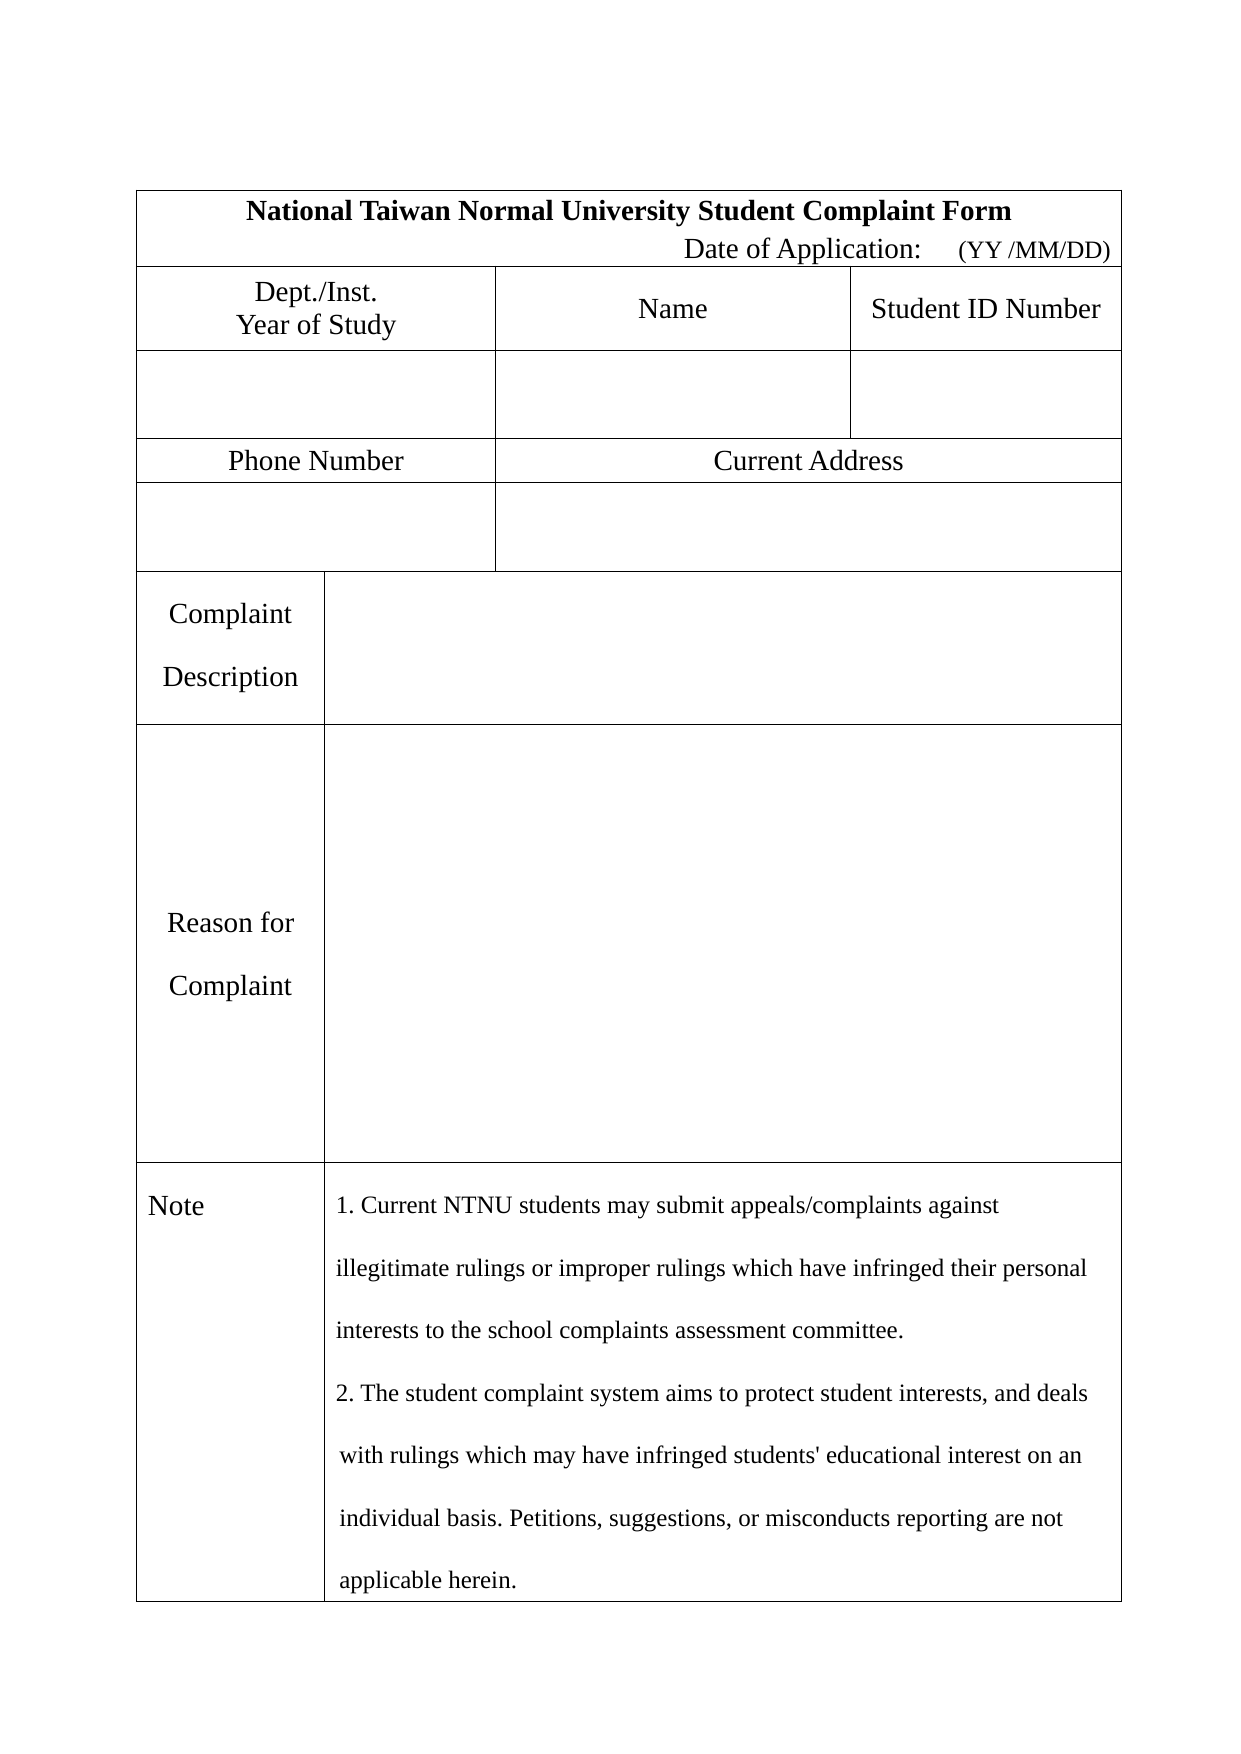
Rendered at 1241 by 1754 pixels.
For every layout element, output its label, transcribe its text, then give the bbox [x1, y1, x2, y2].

table_cell Note [137, 1163, 324, 1601]
table_cell [496, 483, 1121, 571]
table_cell 1. Current NTNU students may submit appeals/complaints against illegitimate rulings or improper rulings which have infringed their personal interests to the school complaints assessment committee. 2. The student complaint system aims to protect student interests, and deals with rulings which may have infringed students' educational interest on an individual basis. Petitions, suggestions, or misconducts reporting are not applicable herein. [325, 1163, 1121, 1601]
table_cell Reason for Complaint [137, 725, 324, 1162]
table_cell [137, 351, 495, 438]
table_cell Current Address [496, 439, 1121, 482]
table_cell [325, 572, 1121, 723]
table_cell Complaint Description [137, 572, 324, 723]
table_cell Phone Number [137, 439, 495, 482]
table_cell Student ID Number [851, 267, 1121, 349]
table_cell [137, 483, 495, 571]
table_cell [496, 351, 850, 438]
table_header National Taiwan Normal University Student Complaint Form Date of Application: (YY /MM/DD) [137, 191, 1121, 266]
table_cell [851, 351, 1121, 438]
table_cell Name [496, 267, 850, 349]
table_cell Dept./Inst. Year of Study [137, 267, 495, 349]
table_cell [325, 725, 1121, 1162]
